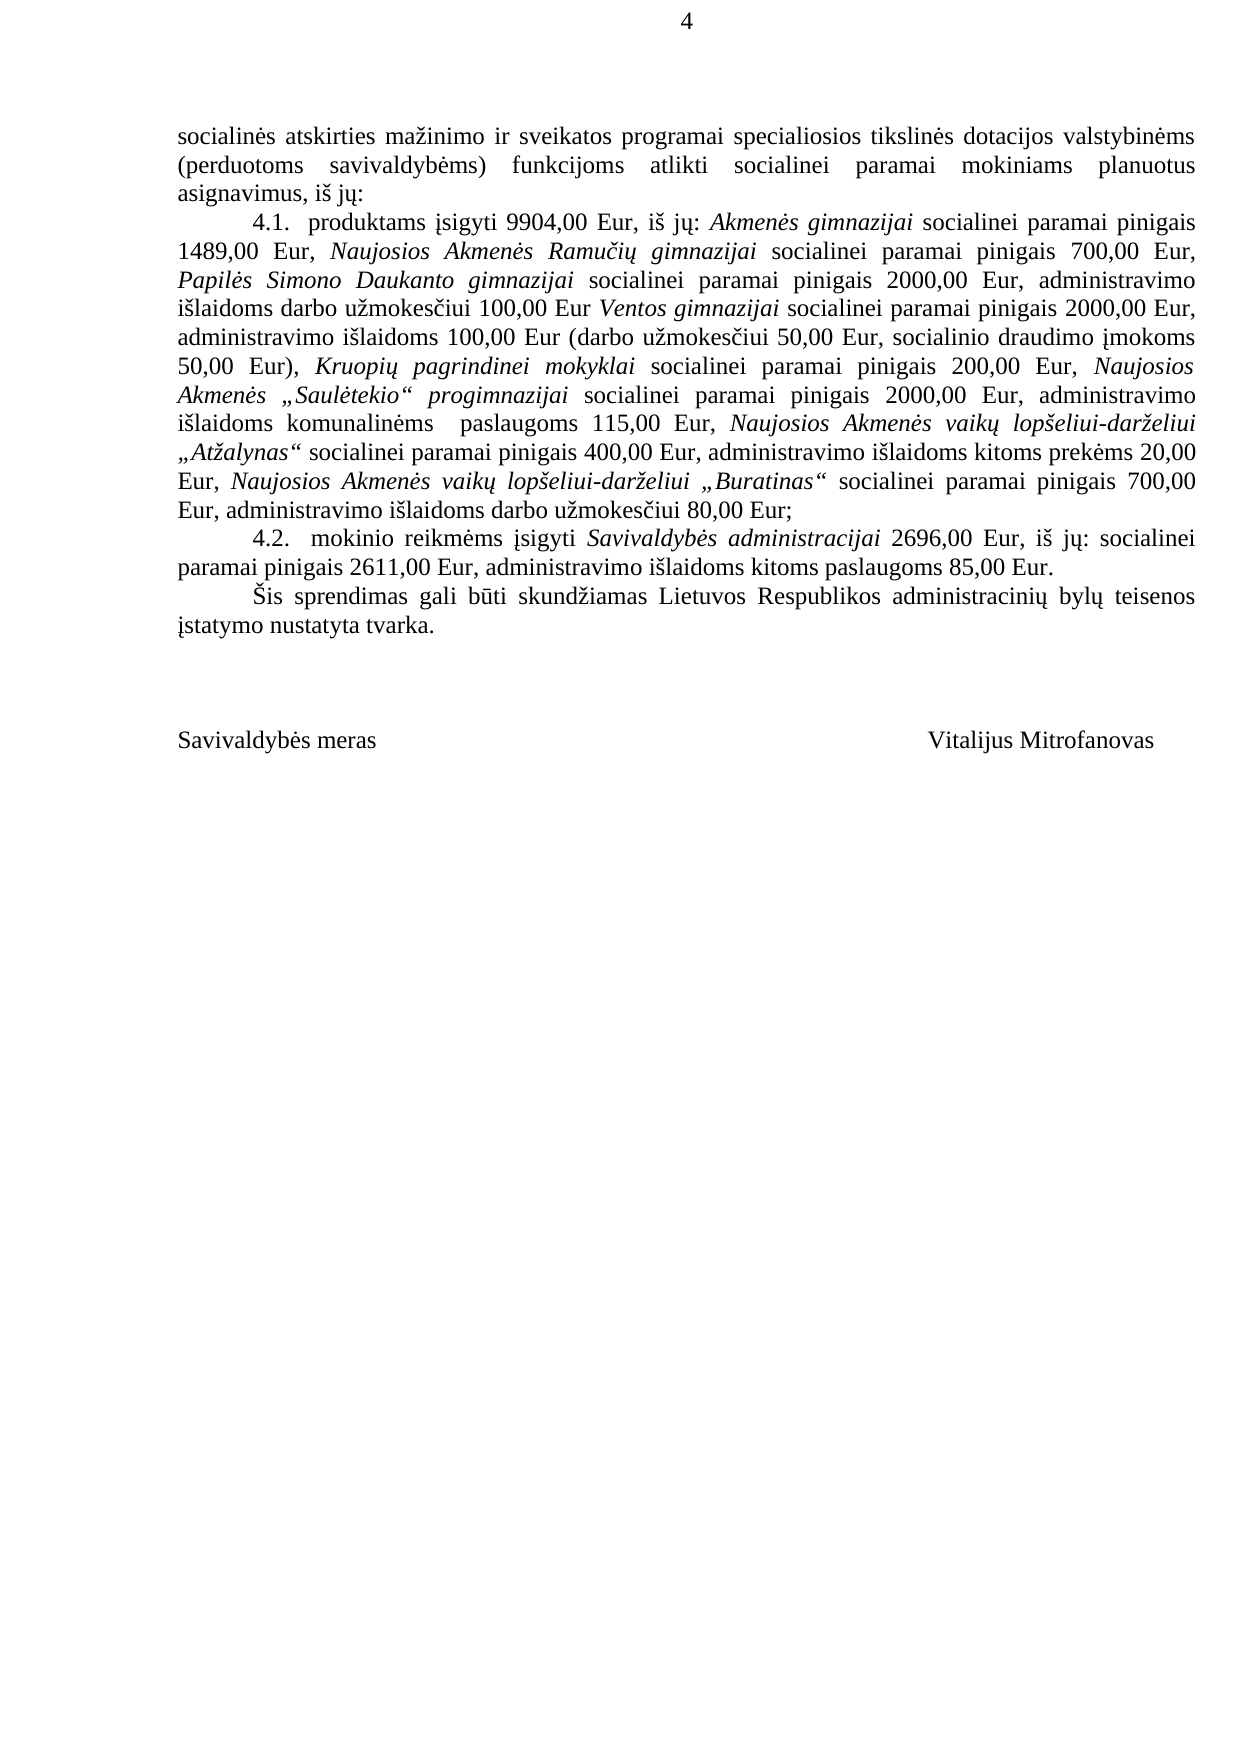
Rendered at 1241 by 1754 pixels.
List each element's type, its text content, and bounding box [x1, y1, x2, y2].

text 4.2. mokinio reikmėms įsigyti Savivaldybės administracijai 2696,00 Eur, iš jų: socialinei paramai pinigais 2611,00 Eur, administravimo išlaidoms kitoms paslaugoms 85,00 Eur. [177, 523, 1196, 581]
text Šis sprendimas gali būti skundžiamas Lietuvos Respublikos administracinių bylų teisenos įstatymo nustatyta tvarka. [177, 581, 1196, 638]
text Savivaldybės meras Vitalijus Mitrofanovas [177, 725, 1196, 753]
text socialinės atskirties mažinimo ir sveikatos programai specialiosios tikslinės dotacijos valstybinėms (perduotoms savivaldybėms) funkcijoms atlikti socialinei paramai mokiniams planuotus asignavimus, iš jų: [177, 121, 1196, 207]
text 4.1. produktams įsigyti 9904,00 Eur, iš jų: Akmenės gimnazijai socialinei paramai pinigais 1489,00 Eur, Naujosios Akmenės Ramučių gimnazijai socialinei paramai pinigais 700,00 Eur, Papilės Simono Daukanto gimnazijai socialinei paramai pinigais 2000,00 Eur, administravimo išlaidoms darbo užmokesčiui 100,00 Eur Ventos gimnazijai socialinei paramai pinigais 2000,00 Eur, administravimo išlaidoms 100,00 Eur (darbo užmokesčiui 50,00 Eur, socialinio draudimo įmokoms 50,00 Eur), Kruopių pagrindinei mokyklai socialinei paramai pinigais 200,00 Eur, Naujosios Akmenės „Saulėtekio“ progimnazijai socialinei paramai pinigais 2000,00 Eur, administravimo išlaidoms komunalinėms paslaugoms 115,00 Eur, Naujosios Akmenės vaikų lopšeliui-darželiui „Atžalynas“ socialinei paramai pinigais 400,00 Eur, administravimo išlaidoms kitoms prekėms 20,00 Eur, Naujosios Akmenės vaikų lopšeliui-darželiui „Buratinas“ socialinei paramai pinigais 700,00 Eur, administravimo išlaidoms darbo užmokesčiui 80,00 Eur; [177, 207, 1196, 523]
